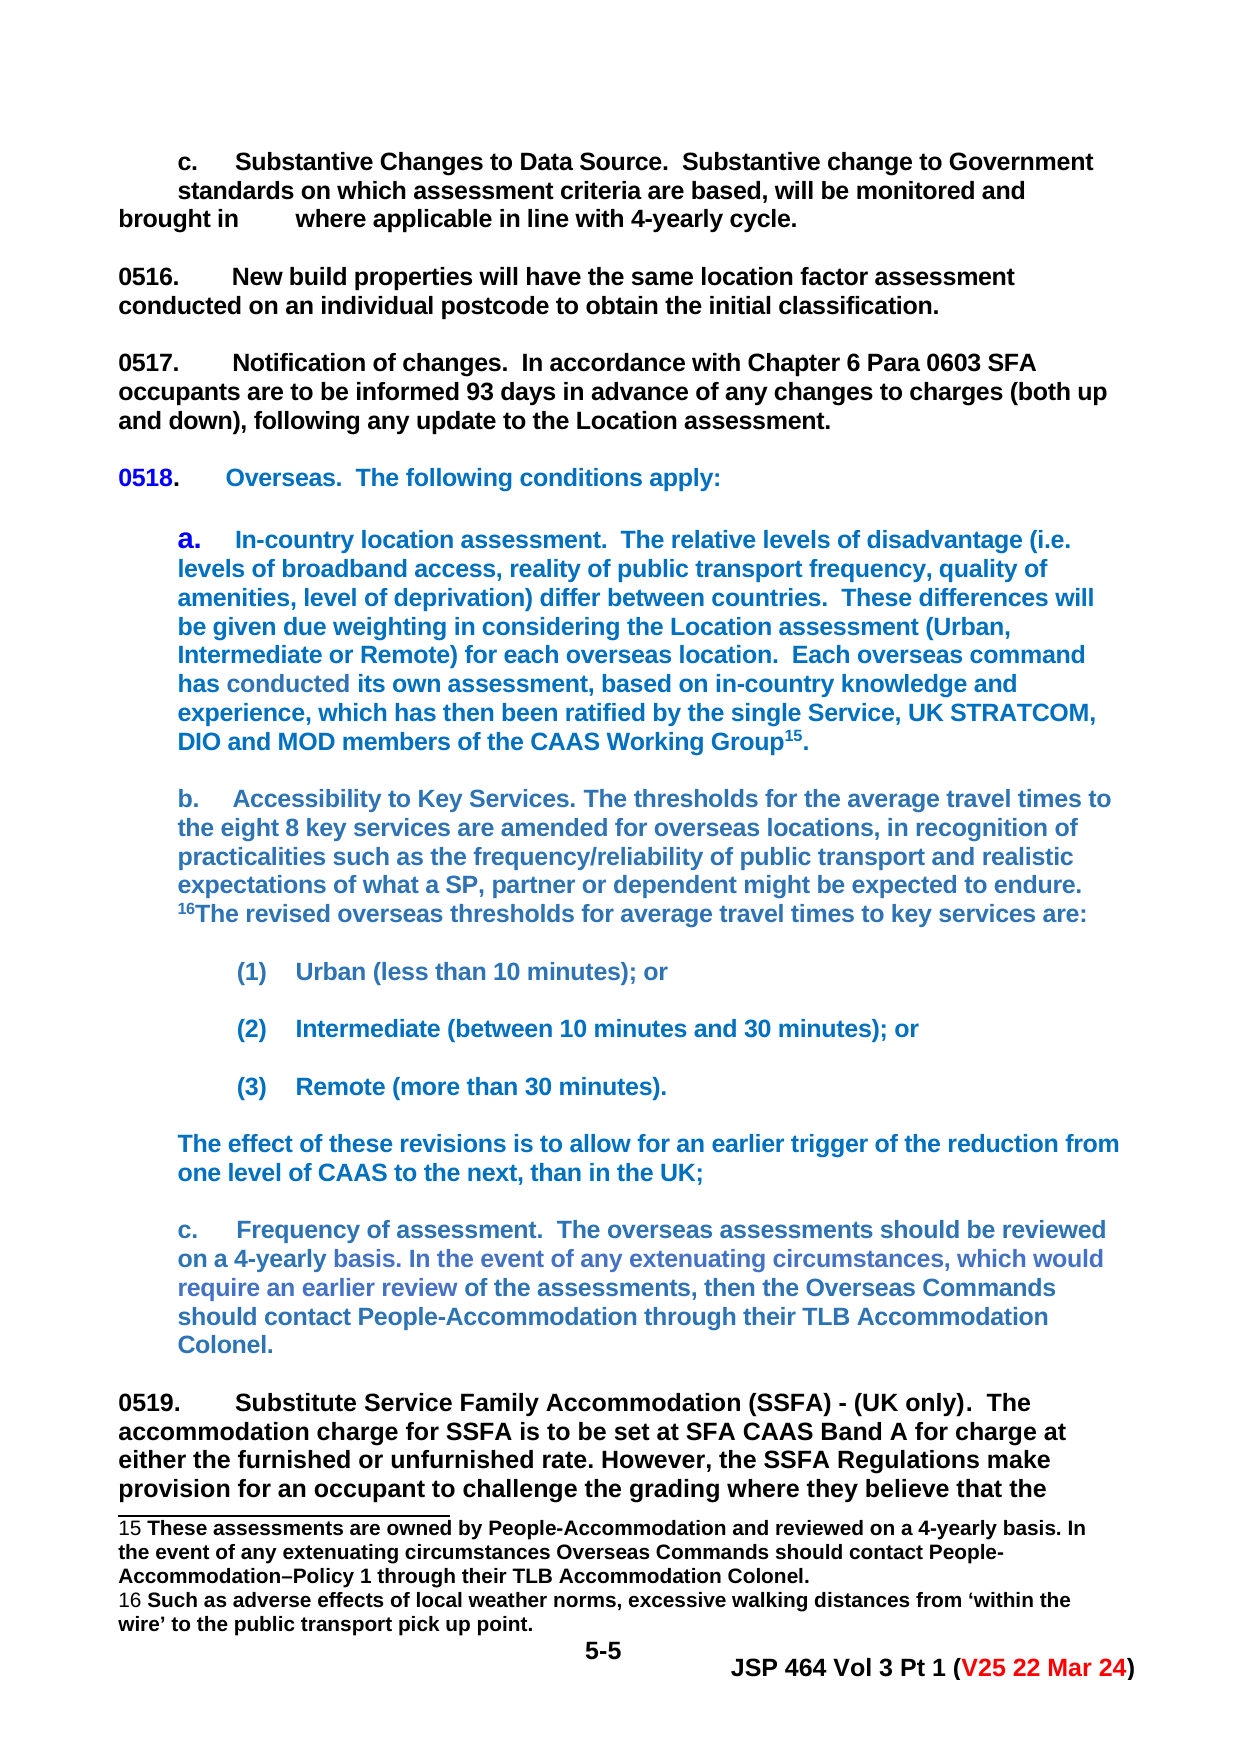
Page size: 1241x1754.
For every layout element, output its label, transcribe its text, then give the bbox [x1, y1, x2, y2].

text (2) Intermediate (between 10 minutes and 30 minutes); or [236, 1014, 1122, 1043]
text 0518. Overseas. The following conditions apply: [118, 463, 1122, 492]
text 0519. Substitute Service Family Accommodation (SSFA) - (UK only). The accommodation charge for SSFA is to be set at SFA CAAS Band A for charge at either the furnished or unfurnished rate. However, the SSFA Regulations make provision for an occupant to challenge the grading where they believe that the [118, 1388, 1122, 1503]
text (1) Urban (less than 10 minutes); or [236, 957, 1122, 985]
list These assessments are owned by People-Accommodation and reviewed on a 4-yearly basis. In the event of any extenuating circumstances Overseas Commands should contact People-Accommodation–Policy 1 through their TLB Accommodation Colonel. [118, 1516, 1122, 1588]
text 0517. Notification of changes. In accordance with Chapter 6 Para 0603 SFA occupants are to be informed 93 days in advance of any changes to charges (both up and down), following any update to the Location assessment. [118, 348, 1122, 434]
text b. Accessibility to Key Services. The thresholds for the average travel times to the eight 8 key services are amended for overseas locations, in recognition of practicalities such as the frequency/reliability of public transport and realistic expectations of what a SP, partner or dependent might be expected to endure. The revised overseas thresholds for average travel times to key services are: [177, 784, 1122, 928]
text The effect of these revisions is to allow for an earlier trigger of the reduction from one level of CAAS to the next, than in the UK; [177, 1129, 1122, 1187]
text 0516. New build properties will have the same location factor assessment conducted on an individual postcode to obtain the initial classification. [118, 262, 1122, 319]
text c. Substantive Changes to Data Source. Substantive change to Government standards on which assessment criteria are based, will be monitored and brought in where applicable in line with 4-yearly cycle. [118, 147, 1122, 233]
text (3) Remote (more than 30 minutes). [236, 1072, 1122, 1100]
text Such as adverse effects of local weather norms, excessive walking distances from ‘within the wire’ to the public transport pick up point. [118, 1588, 1122, 1636]
list In-country location assessment. The relative levels of disadvantage (i.e. levels of broadband access, reality of public transport frequency, quality of amenities, level of deprivation) differ between countries. These differences will be given due weighting in considering the Location assessment (Urban, Intermediate or Remote) for each overseas location. Each overseas command has conducted its own assessment, based on in-country knowledge and experience, which has then been ratified by the single Service, UK STRATCOM, DIO and MOD members of the CAAS Working Group. [177, 521, 1122, 755]
text c. Frequency of assessment. The overseas assessments should be reviewed on a 4-yearly basis. In the event of any extenuating circumstances, which would require an earlier review of the assessments, then the Overseas Commands should contact People-Accommodation through their TLB Accommodation Colonel. [177, 1215, 1122, 1359]
